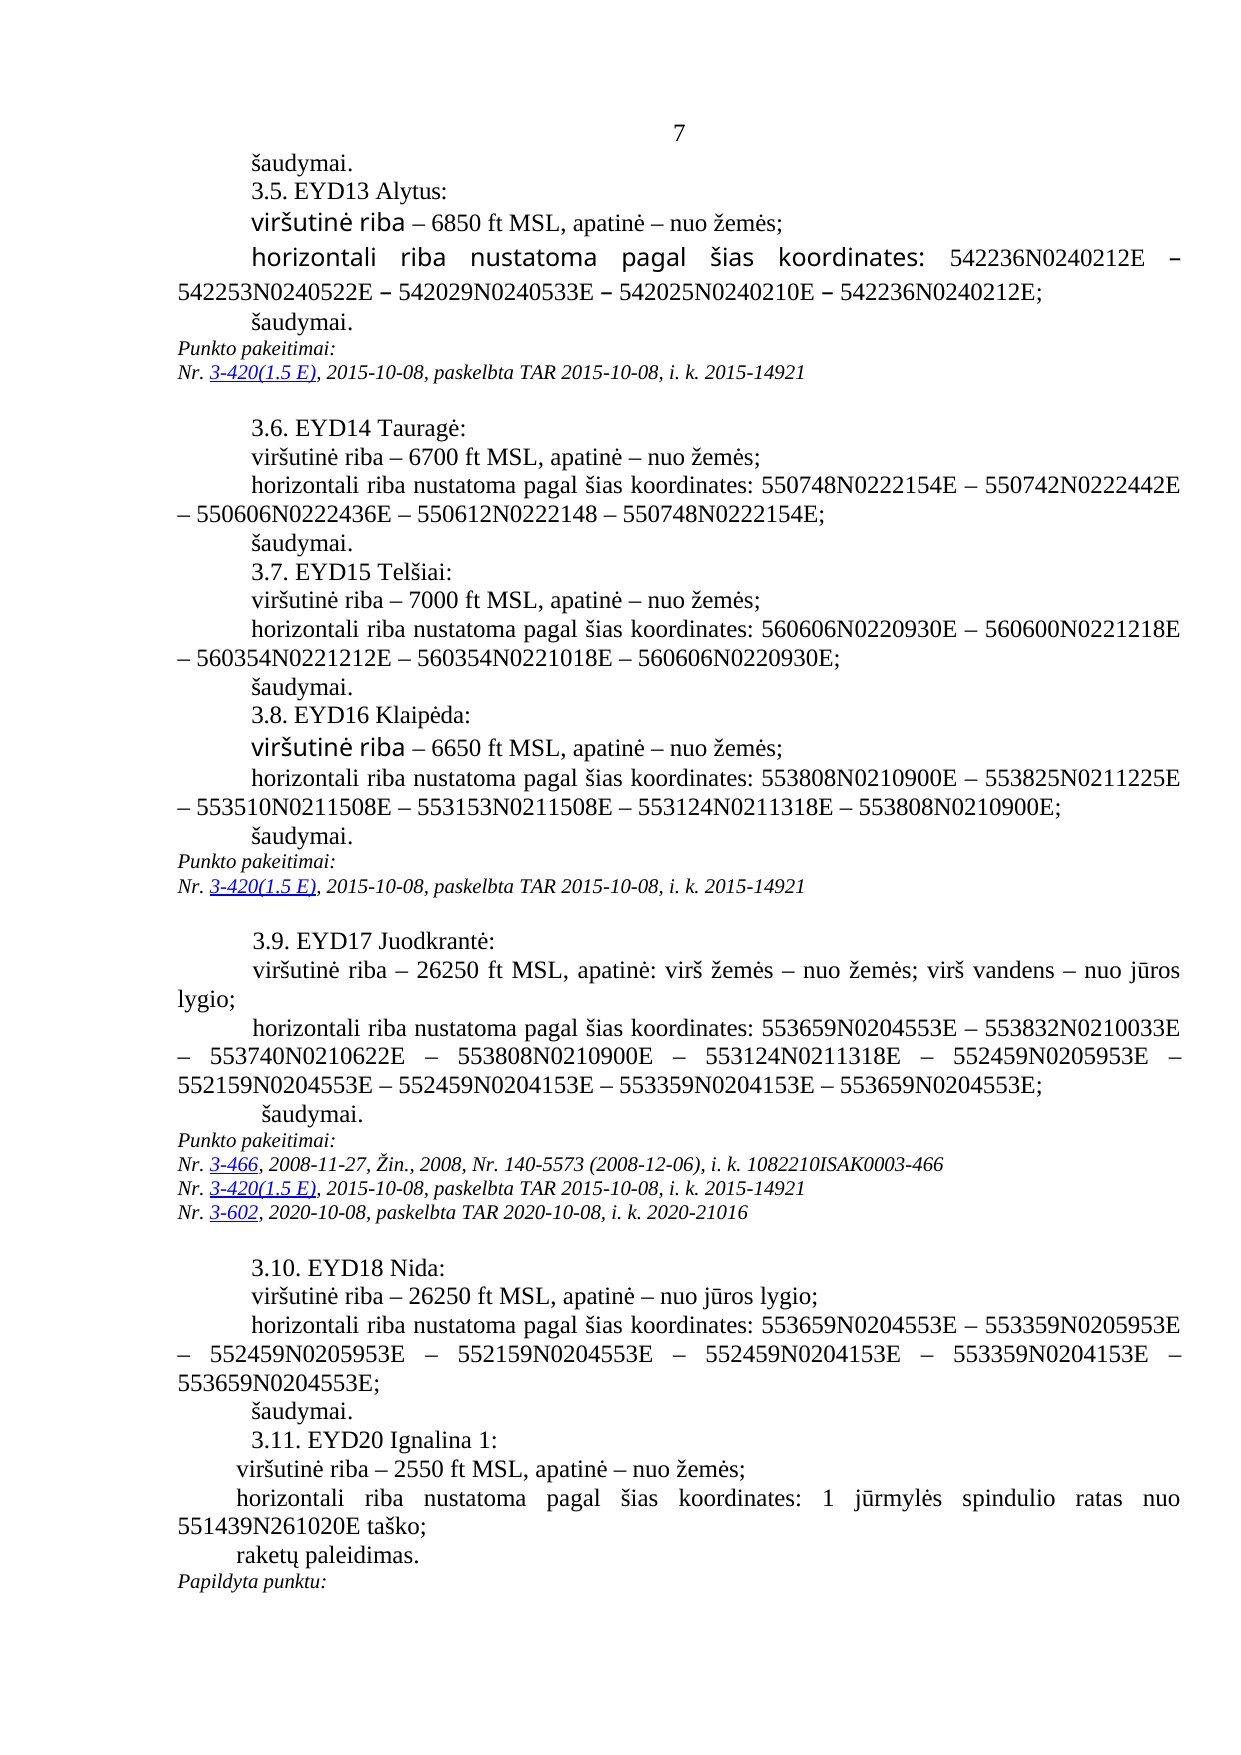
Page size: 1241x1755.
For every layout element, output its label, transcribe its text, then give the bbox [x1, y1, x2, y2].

text 3.9. EYD17 Juodkrantė: [177, 926, 1181, 955]
text šaudymai. [177, 148, 1181, 176]
text 3.10. EYD18 Nida: [177, 1253, 1181, 1281]
text horizontali riba nustatoma pagal šias koordinates: 1 jūrmylės spindulio ratas nuo 551439N261020E taško; [177, 1483, 1181, 1540]
text 3.5. EYD13 Alytus: [177, 176, 1181, 205]
text 3.8. EYD16 Klaipėda: [177, 700, 1181, 729]
text horizontali riba nustatoma pagal šias koordinates: 553808N0210900E – 553825N0211225E – 553510N0211508E – 553153N0211508E – 553124N0211318E – 553808N0210900E; [177, 763, 1181, 821]
text 3.11. EYD20 Ignalina 1: [177, 1425, 1181, 1454]
text šaudymai. [177, 1099, 1181, 1128]
text raketų paleidimas. [177, 1540, 1181, 1569]
text horizontali riba nustatoma pagal šias koordinates: 553659N0204553E – 553832N0210033E – 553740N0210622E – 553808N0210900E – 553124N0211318E – 552459N0205953E – 552159N0204553E – 552459N0204153E – 553359N0204153E – 553659N0204553E; [177, 1013, 1181, 1099]
text Punkto pakeitimai: [177, 849, 1181, 873]
text viršutinė riba – 26250 ft MSL, apatinė – nuo jūros lygio; [177, 1281, 1181, 1310]
text viršutinė riba – 26250 ft MSL, apatinė: virš žemės – nuo žemės; virš vandens – nuo jūros lygio; [177, 955, 1181, 1013]
text Punkto pakeitimai: [177, 1128, 1181, 1152]
text horizontali riba nustatoma pagal šias koordinates: 560606N0220930E – 560600N0221218E – 560354N0221212E – 560354N0221018E – 560606N0220930E; [177, 614, 1181, 672]
text Nr. 3-420(1.5 E), 2015-10-08, paskelbta TAR 2015-10-08, i. k. 2015-14921 [177, 1176, 1181, 1200]
text viršutinė riba – 2550 ft MSL, apatinė – nuo žemės; [177, 1454, 1181, 1483]
text horizontali riba nustatoma pagal šias koordinates: 550748N0222154E – 550742N0222442E – 550606N0222436E – 550612N0222148 – 550748N0222154E; [177, 470, 1181, 528]
text Nr. 3-420(1.5 E), 2015-10-08, paskelbta TAR 2015-10-08, i. k. 2015-14921 [177, 360, 1181, 384]
text šaudymai. [177, 307, 1181, 336]
text horizontali riba nustatoma pagal šias koordinates: 542236N0240212E – 542253N0240522E – 542029N0240533E – 542025N0240210E – 542236N0240212E; [177, 239, 1181, 307]
text Punkto pakeitimai: [177, 336, 1181, 360]
text 3.7. EYD15 Telšiai: [177, 557, 1181, 585]
text šaudymai. [177, 528, 1181, 557]
text viršutinė riba – 6650 ft MSL, apatinė – nuo žemės; [177, 729, 1181, 763]
text Papildyta punktu: [177, 1569, 1181, 1593]
text 3.6. EYD14 Tauragė: [177, 413, 1181, 442]
text viršutinė riba – 6700 ft MSL, apatinė – nuo žemės; [177, 442, 1181, 470]
text viršutinė riba – 7000 ft MSL, apatinė – nuo žemės; [177, 585, 1181, 614]
text šaudymai. [177, 821, 1181, 849]
text Nr. 3-420(1.5 E), 2015-10-08, paskelbta TAR 2015-10-08, i. k. 2015-14921 [177, 873, 1181, 898]
text šaudymai. [177, 1396, 1181, 1425]
text horizontali riba nustatoma pagal šias koordinates: 553659N0204553E – 553359N0205953E – 552459N0205953E – 552159N0204553E – 552459N0204153E – 553359N0204153E – 553659N0204553E; [177, 1310, 1181, 1396]
text šaudymai. [177, 672, 1181, 700]
text Nr. 3-602, 2020-10-08, paskelbta TAR 2020-10-08, i. k. 2020-21016 [177, 1200, 1181, 1224]
text Nr. 3-466, 2008-11-27, Žin., 2008, Nr. 140-5573 (2008-12-06), i. k. 1082210ISAK0003-466 [177, 1152, 1181, 1176]
text viršutinė riba – 6850 ft MSL, apatinė – nuo žemės; [177, 205, 1181, 239]
